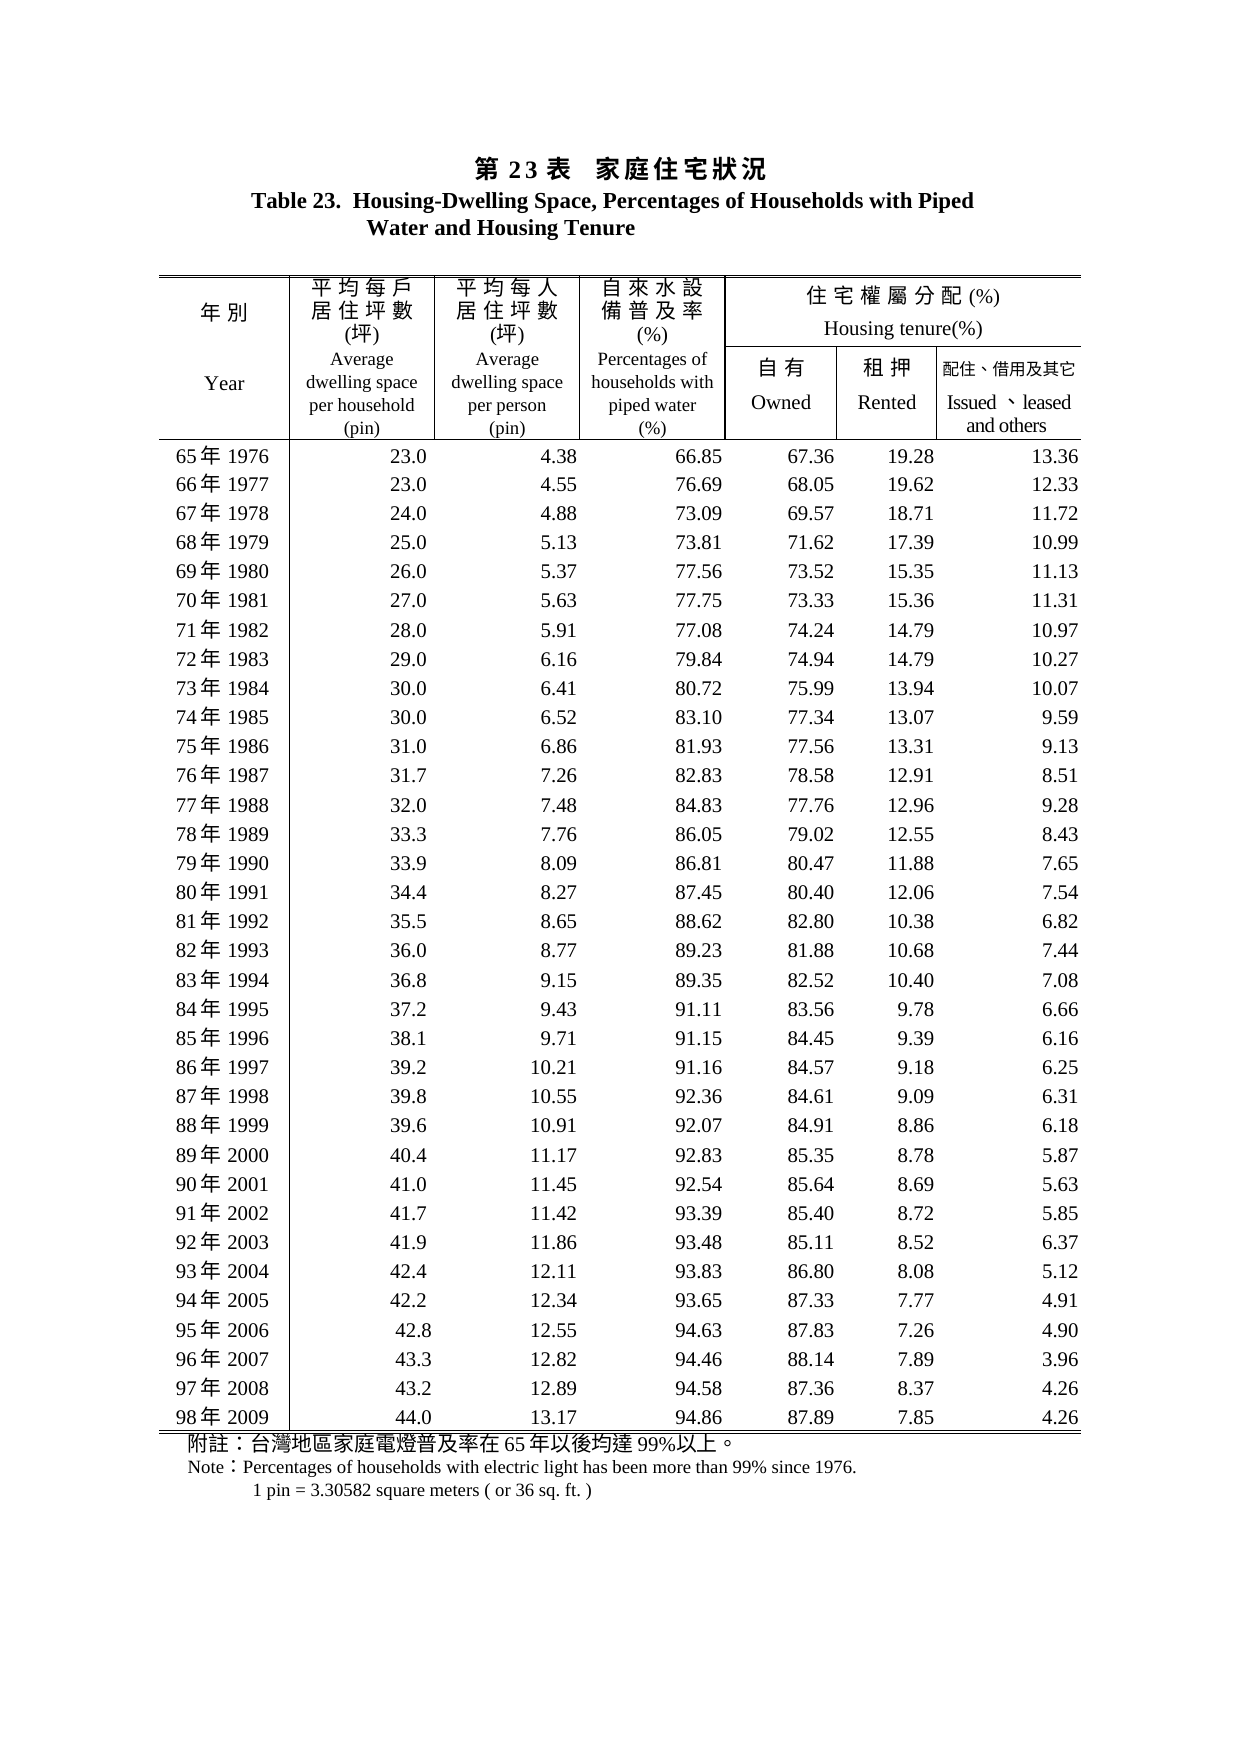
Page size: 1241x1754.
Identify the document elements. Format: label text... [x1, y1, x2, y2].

table_cell 7.65 [937, 847, 1081, 876]
table_cell 10.38 [837, 905, 937, 934]
table_cell 10.40 [837, 964, 937, 993]
table_cell 14.79 [837, 643, 937, 672]
table_cell 10.68 [837, 935, 937, 964]
table_cell 14.79 [837, 614, 937, 643]
table_cell 2000 [224, 1139, 289, 1168]
table_cell 85年 [159, 1022, 224, 1051]
table_cell 8.78 [837, 1139, 937, 1168]
table_cell 11.88 [837, 847, 937, 876]
table_cell 87年 [159, 1080, 224, 1109]
table_cell 4.88 [434, 497, 580, 526]
table_cell 77.56 [725, 730, 837, 759]
table_cell 93.65 [580, 1285, 725, 1314]
table_cell 3.96 [937, 1343, 1081, 1372]
table_cell 年別 [159, 278, 289, 346]
table_cell 1990 [224, 847, 289, 876]
table_cell 2003 [224, 1226, 289, 1255]
table_cell 73.09 [580, 497, 725, 526]
table_cell 32.0 [290, 789, 434, 818]
table_cell 1997 [224, 1051, 289, 1080]
table_cell 93.39 [580, 1197, 725, 1226]
table_cell 10.55 [434, 1080, 580, 1109]
table_cell 40.4 [290, 1139, 434, 1168]
table_cell 87.36 [725, 1372, 837, 1401]
table_cell 13.94 [837, 672, 937, 701]
table_cell 6.52 [434, 701, 580, 730]
table_cell 67.36 [725, 440, 837, 468]
table_cell 12.89 [434, 1372, 580, 1401]
table_cell 71.62 [725, 526, 837, 555]
table_cell 5.63 [937, 1168, 1081, 1197]
table_cell 75.99 [725, 672, 837, 701]
table_cell 71年 [159, 614, 224, 643]
table_cell 83.10 [580, 701, 725, 730]
table_cell 6.82 [937, 905, 1081, 934]
table_cell 6.18 [937, 1110, 1081, 1139]
table_cell 81.93 [580, 730, 725, 759]
table_cell 69.57 [725, 497, 837, 526]
table_cell 78.58 [725, 760, 837, 789]
table_cell 28.0 [290, 614, 434, 643]
table_cell 11.31 [937, 585, 1081, 614]
table_cell 6.16 [434, 643, 580, 672]
table_cell 79.84 [580, 643, 725, 672]
table_cell 23.0 [290, 440, 434, 468]
table_cell 87.83 [725, 1314, 837, 1343]
table_cell 91.11 [580, 993, 725, 1022]
table_cell 13.07 [837, 701, 937, 730]
table_cell 1989 [224, 818, 289, 847]
table_cell 9.59 [937, 701, 1081, 730]
table_cell 36.8 [290, 964, 434, 993]
table_cell 92.54 [580, 1168, 725, 1197]
table_cell 86.05 [580, 818, 725, 847]
table_cell 86.81 [580, 847, 725, 876]
table_cell 4.90 [937, 1314, 1081, 1343]
table_cell 7.77 [837, 1285, 937, 1314]
table_cell 1988 [224, 789, 289, 818]
table_cell 2006 [224, 1314, 289, 1343]
table_cell 6.25 [937, 1051, 1081, 1080]
table_cell 82.52 [725, 964, 837, 993]
table_cell 4.91 [937, 1285, 1081, 1314]
table_cell 12.06 [837, 876, 937, 905]
table_cell 8.37 [837, 1372, 937, 1401]
table_cell 2007 [224, 1343, 289, 1372]
table_cell 70年 [159, 585, 224, 614]
table_cell 89.35 [580, 964, 725, 993]
table_cell 19.28 [837, 440, 937, 468]
table_cell 1996 [224, 1022, 289, 1051]
table_cell 77.75 [580, 585, 725, 614]
table_cell 6.66 [937, 993, 1081, 1022]
table_cell 8.86 [837, 1110, 937, 1139]
table_cell 94.58 [580, 1372, 725, 1401]
table_cell 7.44 [937, 935, 1081, 964]
table_cell 11.42 [434, 1197, 580, 1226]
table_cell 6.41 [434, 672, 580, 701]
table_cell 76.69 [580, 468, 725, 497]
table_cell 4.26 [937, 1401, 1081, 1430]
table_cell 89年 [159, 1139, 224, 1168]
table_cell 8.09 [434, 847, 580, 876]
table_cell 93年 [159, 1255, 224, 1284]
table_cell 30.0 [290, 701, 434, 730]
table_cell 75年 [159, 730, 224, 759]
table_cell 93.83 [580, 1255, 725, 1284]
table_cell 23.0 [290, 468, 434, 497]
table_cell 5.85 [937, 1197, 1081, 1226]
table_cell 81年 [159, 905, 224, 934]
table_cell 7.76 [434, 818, 580, 847]
table_cell 5.37 [434, 555, 580, 584]
table_cell 15.35 [837, 555, 937, 584]
table_cell 43.3 [290, 1343, 434, 1372]
table_cell 6.16 [937, 1022, 1081, 1051]
table_cell 4.55 [434, 468, 580, 497]
table_cell 1991 [224, 876, 289, 905]
table_cell 1984 [224, 672, 289, 701]
table_cell 24.0 [290, 497, 434, 526]
table_cell 85.11 [725, 1226, 837, 1255]
table_cell 80年 [159, 876, 224, 905]
table_cell 15.36 [837, 585, 937, 614]
table_cell 66.85 [580, 440, 725, 468]
table_cell 7.54 [937, 876, 1081, 905]
table_cell 39.6 [290, 1110, 434, 1139]
table_cell 25.0 [290, 526, 434, 555]
table_cell 9.18 [837, 1051, 937, 1080]
table_cell 94.63 [580, 1314, 725, 1343]
table_cell 13.17 [434, 1401, 580, 1430]
table_cell 88.62 [580, 905, 725, 934]
table_cell 78年 [159, 818, 224, 847]
table_cell 88.14 [725, 1343, 837, 1372]
table_cell 42.4 [290, 1255, 434, 1284]
table_cell 29.0 [290, 643, 434, 672]
table_cell 35.5 [290, 905, 434, 934]
table_cell 1981 [224, 585, 289, 614]
table_cell 84.45 [725, 1022, 837, 1051]
table_cell 2004 [224, 1255, 289, 1284]
table_cell 9.78 [837, 993, 937, 1022]
table_cell 1978 [224, 497, 289, 526]
table_cell 42.2 [290, 1285, 434, 1314]
table_cell 4.26 [937, 1372, 1081, 1401]
table_cell 91.16 [580, 1051, 725, 1080]
table_cell 8.43 [937, 818, 1081, 847]
table_cell 66年 [159, 468, 224, 497]
table_cell 1983 [224, 643, 289, 672]
table_cell 73.52 [725, 555, 837, 584]
table_cell 72年 [159, 643, 224, 672]
table_cell 85.40 [725, 1197, 837, 1226]
table_cell 17.39 [837, 526, 937, 555]
table_cell 1992 [224, 905, 289, 934]
table_cell 2005 [224, 1285, 289, 1314]
table_cell 41.0 [290, 1168, 434, 1197]
table_cell 82年 [159, 935, 224, 964]
table_cell 74.94 [725, 643, 837, 672]
table_cell 9.39 [837, 1022, 937, 1051]
table_cell 9.09 [837, 1080, 937, 1109]
table_cell 11.72 [937, 497, 1081, 526]
table_cell 8.69 [837, 1168, 937, 1197]
table_cell 10.99 [937, 526, 1081, 555]
table_cell 96年 [159, 1343, 224, 1372]
table_cell Table 23. Housing-Dwelling Space, Percentages of Households with Piped Water and Housing Tenure [159, 188, 1081, 242]
table_cell 1999 [224, 1110, 289, 1139]
table_cell Percentages of households with piped water (%) [580, 346, 724, 439]
table_cell 11.86 [434, 1226, 580, 1255]
table_cell 67年 [159, 497, 224, 526]
table_cell 12.82 [434, 1343, 580, 1372]
table_cell [159, 242, 1081, 258]
table_cell 1986 [224, 730, 289, 759]
table_cell 44.0 [290, 1401, 434, 1430]
table_cell 77.34 [725, 701, 837, 730]
table_cell 9.15 [434, 964, 580, 993]
table_cell 77.76 [725, 789, 837, 818]
table_cell 7.89 [837, 1343, 937, 1372]
table_cell 平均每戶 居住坪數 (坪) [290, 278, 434, 346]
table_cell 98年 [159, 1401, 224, 1430]
table_cell 94.46 [580, 1343, 725, 1372]
table_cell 37.2 [290, 993, 434, 1022]
table_cell 租押 Rented [837, 347, 936, 439]
table_cell 1979 [224, 526, 289, 555]
table_cell 84.83 [580, 789, 725, 818]
table_cell 38.1 [290, 1022, 434, 1051]
table_cell 87.89 [725, 1401, 837, 1430]
table_cell 73.81 [580, 526, 725, 555]
table_cell 1994 [224, 964, 289, 993]
table_cell 12.33 [937, 468, 1081, 497]
table_cell 84.91 [725, 1110, 837, 1139]
table_cell 30.0 [290, 672, 434, 701]
table_cell 83.56 [725, 993, 837, 1022]
table_cell 7.26 [434, 760, 580, 789]
table_cell 6.31 [937, 1080, 1081, 1109]
table_cell 34.4 [290, 876, 434, 905]
table_cell 8.51 [937, 760, 1081, 789]
table_cell 4.38 [434, 440, 580, 468]
table_cell 77.56 [580, 555, 725, 584]
table_cell 2009 [224, 1401, 289, 1430]
table_cell Year [159, 346, 289, 439]
table_cell 1987 [224, 760, 289, 789]
table_cell [159, 258, 1081, 275]
table_cell 9.13 [937, 730, 1081, 759]
table_cell 11.13 [937, 555, 1081, 584]
table_cell 10.21 [434, 1051, 580, 1080]
table_cell 79.02 [725, 818, 837, 847]
table_cell 85.35 [725, 1139, 837, 1168]
table_cell 住宅權屬分配(%) Housing tenure(%) [726, 278, 1081, 346]
table_cell 92.36 [580, 1080, 725, 1109]
table_cell 82.80 [725, 905, 837, 934]
table_cell 92.07 [580, 1110, 725, 1139]
table_cell 8.08 [837, 1255, 937, 1284]
table_cell 12.11 [434, 1255, 580, 1284]
table_cell Average dwelling space per person (pin) [435, 346, 579, 439]
table_cell 91年 [159, 1197, 224, 1226]
table_cell 1976 [224, 440, 289, 468]
table_cell 74.24 [725, 614, 837, 643]
table_cell 10.97 [937, 614, 1081, 643]
table_cell 5.87 [937, 1139, 1081, 1168]
table_cell 1977 [224, 468, 289, 497]
table_cell 平均每人 居住坪數 (坪) [435, 278, 579, 346]
table_cell 81.88 [725, 935, 837, 964]
table_cell 80.47 [725, 847, 837, 876]
table_cell 86年 [159, 1051, 224, 1080]
table_cell 92年 [159, 1226, 224, 1255]
table_cell 5.63 [434, 585, 580, 614]
table_cell 33.9 [290, 847, 434, 876]
table_cell 配住、借用及其它 Issued 、leased and others [937, 347, 1081, 439]
table_cell 87.45 [580, 876, 725, 905]
table_cell 84.61 [725, 1080, 837, 1109]
table_cell 8.77 [434, 935, 580, 964]
table_cell 9.71 [434, 1022, 580, 1051]
table_cell 88年 [159, 1110, 224, 1139]
table_cell 8.65 [434, 905, 580, 934]
table_cell 8.52 [837, 1226, 937, 1255]
table_cell 68年 [159, 526, 224, 555]
table_cell 26.0 [290, 555, 434, 584]
table_cell 89.23 [580, 935, 725, 964]
table_cell 84.57 [725, 1051, 837, 1080]
table_cell 77.08 [580, 614, 725, 643]
table_cell 94.86 [580, 1401, 725, 1430]
table_cell 2008 [224, 1372, 289, 1401]
table_cell 33.3 [290, 818, 434, 847]
table_cell 83年 [159, 964, 224, 993]
table_cell Average dwelling space per household (pin) [290, 346, 434, 439]
table_cell 42.8 [290, 1314, 434, 1343]
table_cell 68.05 [725, 468, 837, 497]
table_cell 12.96 [837, 789, 937, 818]
table_cell 65年 [159, 440, 224, 468]
table_cell 43.2 [290, 1372, 434, 1401]
table_cell 6.86 [434, 730, 580, 759]
text Note：Percentages of households with electric light has been more than 99% since 1976. [187, 1456, 1053, 1478]
table_cell 84年 [159, 993, 224, 1022]
table_cell 87.33 [725, 1285, 837, 1314]
table_cell 10.07 [937, 672, 1081, 701]
table_cell 12.34 [434, 1285, 580, 1314]
table_cell 8.72 [837, 1197, 937, 1226]
table_cell 2001 [224, 1168, 289, 1197]
table_cell 8.27 [434, 876, 580, 905]
table_cell 7.08 [937, 964, 1081, 993]
table_cell 94年 [159, 1285, 224, 1314]
table_cell 1998 [224, 1080, 289, 1109]
table_cell 9.43 [434, 993, 580, 1022]
table_cell 86.80 [725, 1255, 837, 1284]
table_cell 76年 [159, 760, 224, 789]
table_cell 69年 [159, 555, 224, 584]
table_cell 18.71 [837, 497, 937, 526]
table_cell 6.37 [937, 1226, 1081, 1255]
table_cell 77年 [159, 789, 224, 818]
table_cell 31.0 [290, 730, 434, 759]
table_cell 1985 [224, 701, 289, 730]
table_cell 73年 [159, 672, 224, 701]
text 附註：台灣地區家庭電燈普及率在65年以後均達99%以上。 [187, 1434, 1053, 1456]
table_cell 自來水設 備普及率 (%) [580, 278, 724, 346]
table_cell 41.9 [290, 1226, 434, 1255]
table_cell 1993 [224, 935, 289, 964]
table_cell 7.48 [434, 789, 580, 818]
table_cell 13.31 [837, 730, 937, 759]
table_header 第23表 家庭住宅狀況 [159, 150, 1081, 187]
table_cell 自有 Owned [726, 347, 836, 439]
table_cell 36.0 [290, 935, 434, 964]
table_cell 1982 [224, 614, 289, 643]
table_cell 90年 [159, 1168, 224, 1197]
table_cell 19.62 [837, 468, 937, 497]
table_cell 12.55 [837, 818, 937, 847]
table_cell 1980 [224, 555, 289, 584]
table_cell 97年 [159, 1372, 224, 1401]
table_cell 31.7 [290, 760, 434, 789]
table_cell 74年 [159, 701, 224, 730]
table_cell 5.13 [434, 526, 580, 555]
table_cell 82.83 [580, 760, 725, 789]
table_cell 39.2 [290, 1051, 434, 1080]
table_cell 79年 [159, 847, 224, 876]
table_cell 10.27 [937, 643, 1081, 672]
table_cell 93.48 [580, 1226, 725, 1255]
table_cell 80.72 [580, 672, 725, 701]
table_cell 13.36 [937, 440, 1081, 468]
table_cell 2002 [224, 1197, 289, 1226]
table_cell 7.26 [837, 1314, 937, 1343]
table_cell 41.7 [290, 1197, 434, 1226]
table_cell 1995 [224, 993, 289, 1022]
table_cell 11.45 [434, 1168, 580, 1197]
table_cell 39.8 [290, 1080, 434, 1109]
table_cell 91.15 [580, 1022, 725, 1051]
table_cell 27.0 [290, 585, 434, 614]
table_cell 11.17 [434, 1139, 580, 1168]
table_cell 7.85 [837, 1401, 937, 1430]
table_cell 5.91 [434, 614, 580, 643]
table_cell 12.55 [434, 1314, 580, 1343]
table_cell 73.33 [725, 585, 837, 614]
table_cell 9.28 [937, 789, 1081, 818]
table_cell 85.64 [725, 1168, 837, 1197]
table_cell 92.83 [580, 1139, 725, 1168]
table_cell 12.91 [837, 760, 937, 789]
table_cell 95年 [159, 1314, 224, 1343]
table_cell 5.12 [937, 1255, 1081, 1284]
table_cell 10.91 [434, 1110, 580, 1139]
table_cell 80.40 [725, 876, 837, 905]
text 1 pin = 3.30582 square meters ( or 36 sq. ft. ) [252, 1478, 1053, 1501]
